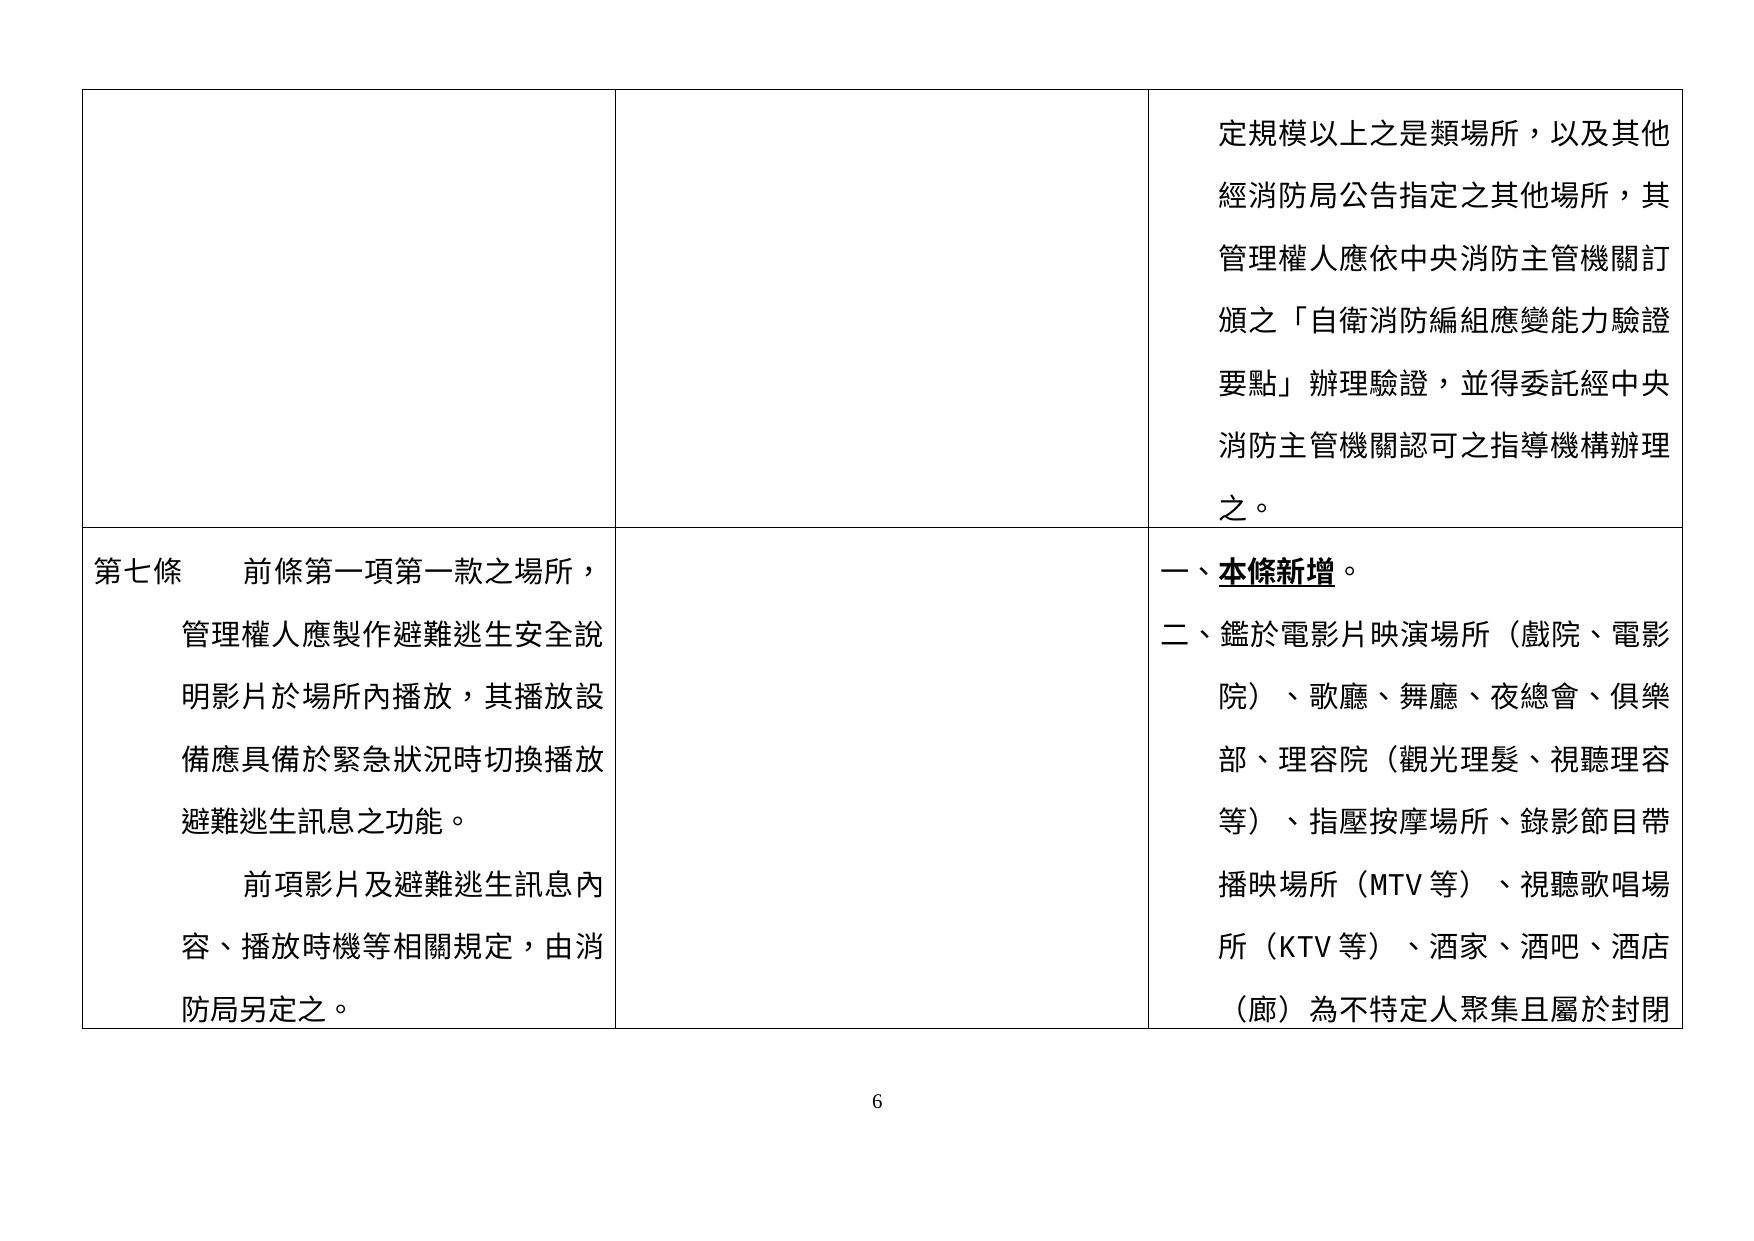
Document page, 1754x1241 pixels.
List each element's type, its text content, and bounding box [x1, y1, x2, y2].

table_cell 定規模以上之是類場所，以及其他經消防局公告指定之其他場所，其管理權人應依中央消防主管機關訂頒之「自衛消防編組應變能力驗證要點」辦理驗證，並得委託經中央消防主管機關認可之指導機構辦理之。 [1149, 90, 1682, 527]
table_cell [616, 90, 1148, 527]
table_cell [83, 90, 615, 527]
table_cell [616, 528, 1148, 1028]
table_cell 第七條 前條第一項第一款之場所，管理權人應製作避難逃生安全說明影片於場所內播放，其播放設備應具備於緊急狀況時切換播放避難逃生訊息之功能。 前項影片及避難逃生訊息內容、播放時機等相關規定，由消防局另定之。 [83, 528, 615, 1028]
table_cell 一、本條新增。 二、鑑於電影片映演場所（戲院、電影院）、歌廳、舞廳、夜總會、俱樂部、理容院（觀光理髮、視聽理容等）、指壓按摩場所、錄影節目帶播映場所（MTV等）、視聽歌唱場所（KTV等）、酒家、酒吧、酒店（廊）為不特定人聚集且屬於封閉 [1149, 528, 1682, 1028]
